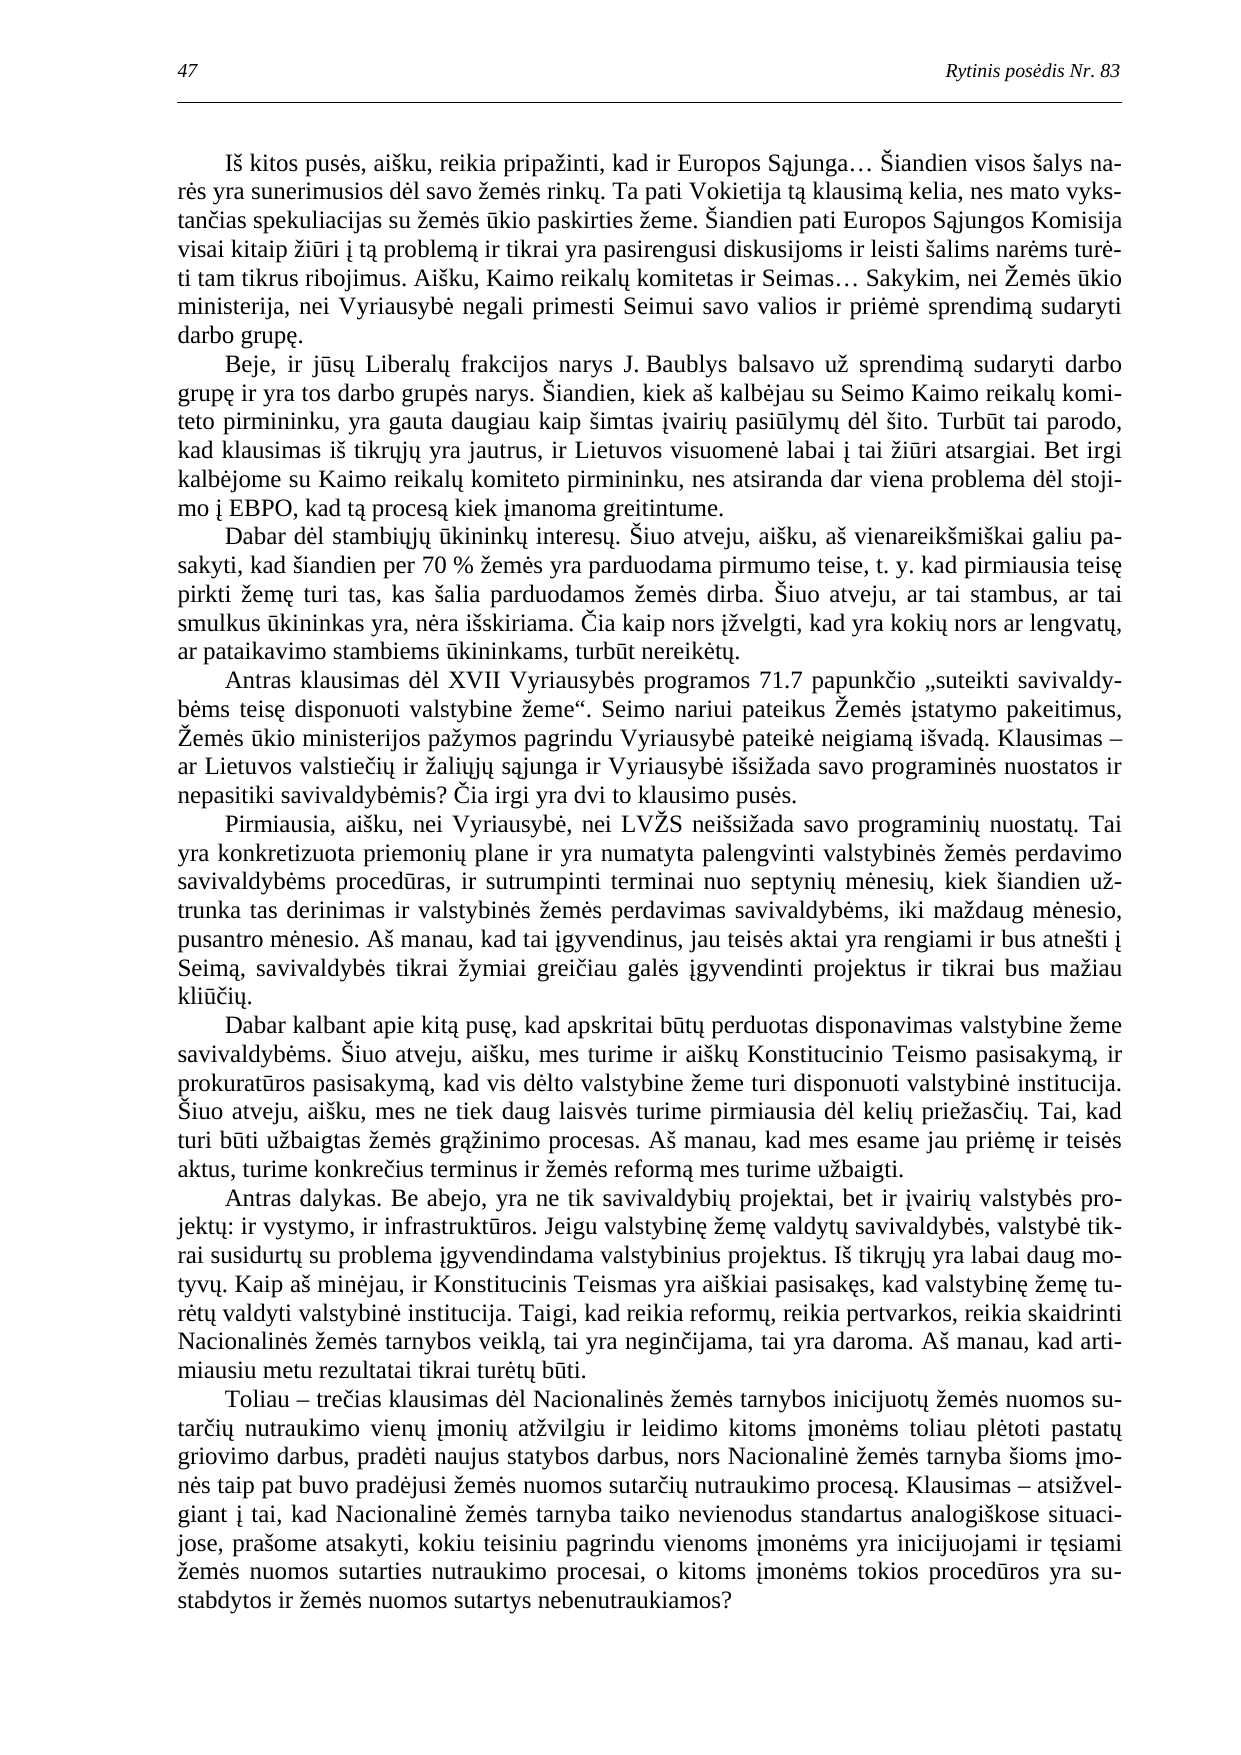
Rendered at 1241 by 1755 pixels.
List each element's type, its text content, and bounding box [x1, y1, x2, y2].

text Pir­miau­sia, aiš­ku, nei Vy­riau­sy­bė, nei LVŽS ne­iš­si­ža­da sa­vo pro­gra­mi­nių nuo­sta­tų. Tai yra kon­kre­ti­zuo­ta prie­mo­nių pla­ne ir yra nu­ma­ty­ta pa­leng­vin­ti vals­ty­bi­nės že­mės per­da­vi­mo sa­vi­val­dy­bėms pro­ce­dū­ras, ir su­trum­pin­ti ter­mi­nai nuo sep­ty­nių mė­ne­sių, kiek šian­dien už­trun­ka tas de­ri­ni­mas ir vals­ty­bi­nės že­mės per­da­vi­mas sa­vi­val­dy­bėms, iki maž­daug mė­ne­sio, pus­an­tro mė­ne­sio. Aš ma­nau, kad tai įgy­ven­di­nus, jau tei­sės ak­tai yra ren­gia­mi ir bus at­neš­ti į Sei­mą, sa­vi­val­dy­bės tik­rai žy­miai grei­čiau ga­lės įgy­ven­din­ti pro­jek­tus ir tik­rai bus ma­žiau kliū­čių. [177, 809, 1122, 1010]
text Iš ki­tos pu­sės, aiš­ku, rei­kia pri­pa­žin­ti, kad ir Eu­ro­pos Są­jun­ga… Šian­dien vi­sos ša­lys na­rės yra su­ne­ri­mu­sios dėl sa­vo že­mės rin­kų. Ta pa­ti Vo­kie­ti­ja tą klau­si­mą ke­lia, nes ma­to vyks­tan­čias spe­ku­lia­ci­jas su že­mės ūkio pa­skir­ties že­me. Šian­dien pa­ti Eu­ro­pos Są­jun­gos Ko­mi­si­ja vi­sai ki­taip žiū­ri į tą pro­ble­mą ir tik­rai yra pa­si­ren­gu­si dis­ku­si­joms ir leis­ti ša­lims na­rėms tu­rė­ti tam tik­rus ri­bo­ji­mus. Aiš­ku, Kai­mo rei­ka­lų ko­mi­te­tas ir Sei­mas… Sa­ky­kim, nei Že­mės ūkio mi­nis­te­ri­ja, nei Vy­riau­sy­bė ne­ga­li pri­mes­ti Sei­mui sa­vo va­lios ir pri­ėmė spren­di­mą su­da­ry­ti dar­bo gru­pę. [177, 148, 1122, 349]
text Be­je, ir jū­sų Li­be­ra­lų frak­ci­jos na­rys J. Baub­lys bal­sa­vo už spren­di­mą su­da­ry­ti dar­bo gru­pę ir yra tos dar­bo gru­pės na­rys. Šian­dien, kiek aš kal­bė­jau su Sei­mo Kai­mo rei­ka­lų ko­mi­te­to pir­mi­nin­ku, yra gau­ta dau­giau kaip šim­tas įvai­rių pa­siū­ly­mų dėl ši­to. Tur­būt tai pa­ro­do, kad klau­si­mas iš tik­rų­jų yra jaut­rus, ir Lie­tu­vos vi­suo­me­nė la­bai į tai žiū­ri at­sar­giai. Bet ir­gi kal­bė­jo­me su Kai­mo rei­ka­lų ko­mi­te­to pir­mi­nin­ku, nes at­si­ran­da dar vie­na pro­ble­ma dėl sto­ji­mo į EBPO, kad tą pro­ce­są kiek įma­no­ma grei­tin­tu­me. [177, 349, 1122, 521]
text Ant­ras da­ly­kas. Be abe­jo, yra ne tik sa­vi­val­dy­bių pro­jek­tai, bet ir įvai­rių vals­ty­bės pro­jek­tų: ir vys­ty­mo, ir in­fra­struk­tū­ros. Jei­gu vals­ty­bi­nę že­mę val­dy­tų sa­vi­val­dy­bės, vals­ty­bė tik­rai su­si­dur­tų su pro­ble­ma įgy­ven­din­da­ma vals­ty­bi­nius pro­jek­tus. Iš tik­rų­jų yra la­bai daug mo­ty­vų. Kaip aš mi­nė­jau, ir Kon­sti­tu­ci­nis Teis­mas yra aiš­kiai pa­si­sa­kęs, kad vals­ty­bi­nę že­mę tu­rė­tų val­dy­ti vals­ty­bi­nė ins­ti­tu­ci­ja. Tai­gi, kad rei­kia re­for­mų, rei­kia per­tvar­kos, rei­kia skaid­rin­ti Na­cio­na­li­nės že­mės tar­ny­bos veik­lą, tai yra ne­gin­či­ja­ma, tai yra da­ro­ma. Aš ma­nau, kad ar­ti­miau­siu me­tu re­zul­ta­tai tik­rai tu­rė­tų bū­ti. [177, 1183, 1122, 1384]
text Da­bar kal­bant apie ki­tą pu­sę, kad ap­skri­tai bū­tų per­duo­tas dis­po­na­vi­mas vals­ty­bi­ne že­me sa­vi­val­dy­bėms. Šiuo at­ve­ju, aiš­ku, mes tu­ri­me ir aiš­kų Kon­sti­tu­ci­nio Teis­mo pa­si­sa­ky­mą, ir pro­ku­ra­tū­ros pa­si­sa­ky­mą, kad vis dėl­to vals­ty­bi­ne že­me tu­ri dis­po­nuo­ti vals­ty­bi­nė ins­ti­tu­ci­ja. Šiuo at­ve­ju, aiš­ku, mes ne tiek daug lais­vės tu­ri­me pir­miau­sia dėl ke­lių prie­žas­čių. Tai, kad tu­ri bū­ti už­baig­tas že­mės grą­ži­ni­mo pro­ce­sas. Aš ma­nau, kad mes esa­me jau pri­ėmę ir tei­sės ak­tus, tu­ri­me kon­kre­čius ter­mi­nus ir že­mės re­for­mą mes tu­ri­me už­baig­ti. [177, 1010, 1122, 1183]
text Ant­ras klau­si­mas dėl XVII Vy­riau­sy­bės pro­gra­mos 71.7 pa­punk­čio „su­teik­ti sa­vi­val­dy­bėms tei­sę dis­po­nuo­ti vals­ty­bi­ne že­me“. Sei­mo na­riui pa­tei­kus Že­mės įsta­ty­mo pa­kei­ti­mus, Že­mės ūkio mi­nis­te­ri­jos pa­žy­mos pa­grin­du Vy­riau­sy­bė pa­tei­kė nei­gia­mą iš­va­dą. Klau­si­mas – ar Lie­tu­vos vals­tie­čių ir ža­lių­jų są­jun­ga ir Vy­riau­sy­bė iš­si­ža­da sa­vo pro­gra­mi­nės nuo­sta­tos ir ne­pa­si­ti­ki sa­vi­val­dy­bė­mis? Čia ir­gi yra dvi to klau­si­mo pu­sės. [177, 665, 1122, 809]
text To­liau – tre­čias klau­si­mas dėl Na­cio­na­li­nės že­mės tar­ny­bos ini­ci­juo­tų že­mės nuo­mos su­tar­čių nu­trau­ki­mo vie­nų įmo­nių at­žvil­giu ir lei­di­mo ki­toms įmo­nėms to­liau plė­to­ti pa­sta­tų grio­vi­mo dar­bus, pra­dė­ti nau­jus sta­ty­bos dar­bus, nors Na­cio­na­li­nė že­mės tar­ny­ba šioms įmo­nės taip pat bu­vo pra­dė­ju­si že­mės nuo­mos su­tar­čių nu­trau­ki­mo pro­ce­są. Klau­si­mas – at­si­žvel­giant į tai, kad Na­cio­na­li­nė že­mės tar­ny­ba tai­ko ne­vie­no­dus stan­dar­tus ana­lo­giš­ko­se si­tu­a­ci­jose, pra­šo­me at­sa­ky­ti, ko­kiu tei­si­niu pa­grin­du vie­noms įmo­nėms yra ini­ci­juo­ja­mi ir tę­sia­mi že­mės nuo­mos su­tar­ties nu­trau­ki­mo pro­ce­sai, o ki­toms įmo­nėms to­kios pro­ce­dū­ros yra su­stab­dy­tos ir že­mės nuo­mos su­tar­tys ne­be­nu­trau­kia­mos? [177, 1384, 1122, 1614]
text Da­bar dėl stam­bių­jų ūki­nin­kų in­te­re­sų. Šiuo at­ve­ju, aiš­ku, aš vie­na­reikš­miš­kai ga­liu pa­sa­ky­ti, kad šian­dien per 70 % že­mės yra par­duo­da­ma pir­mu­mo tei­se, t. y. kad pir­miau­sia tei­sę pirk­ti že­mę tu­ri tas, kas ša­lia par­duo­da­mos že­mės dir­ba. Šiuo at­ve­ju, ar tai stam­bus, ar tai smul­kus ūki­nin­kas yra, nė­ra iš­ski­ria­ma. Čia kaip nors įžvelg­ti, kad yra ko­kių nors ar leng­va­tų, ar pa­tai­ka­vi­mo stam­biems ūki­nin­kams, tur­būt ne­rei­kė­tų. [177, 521, 1122, 665]
